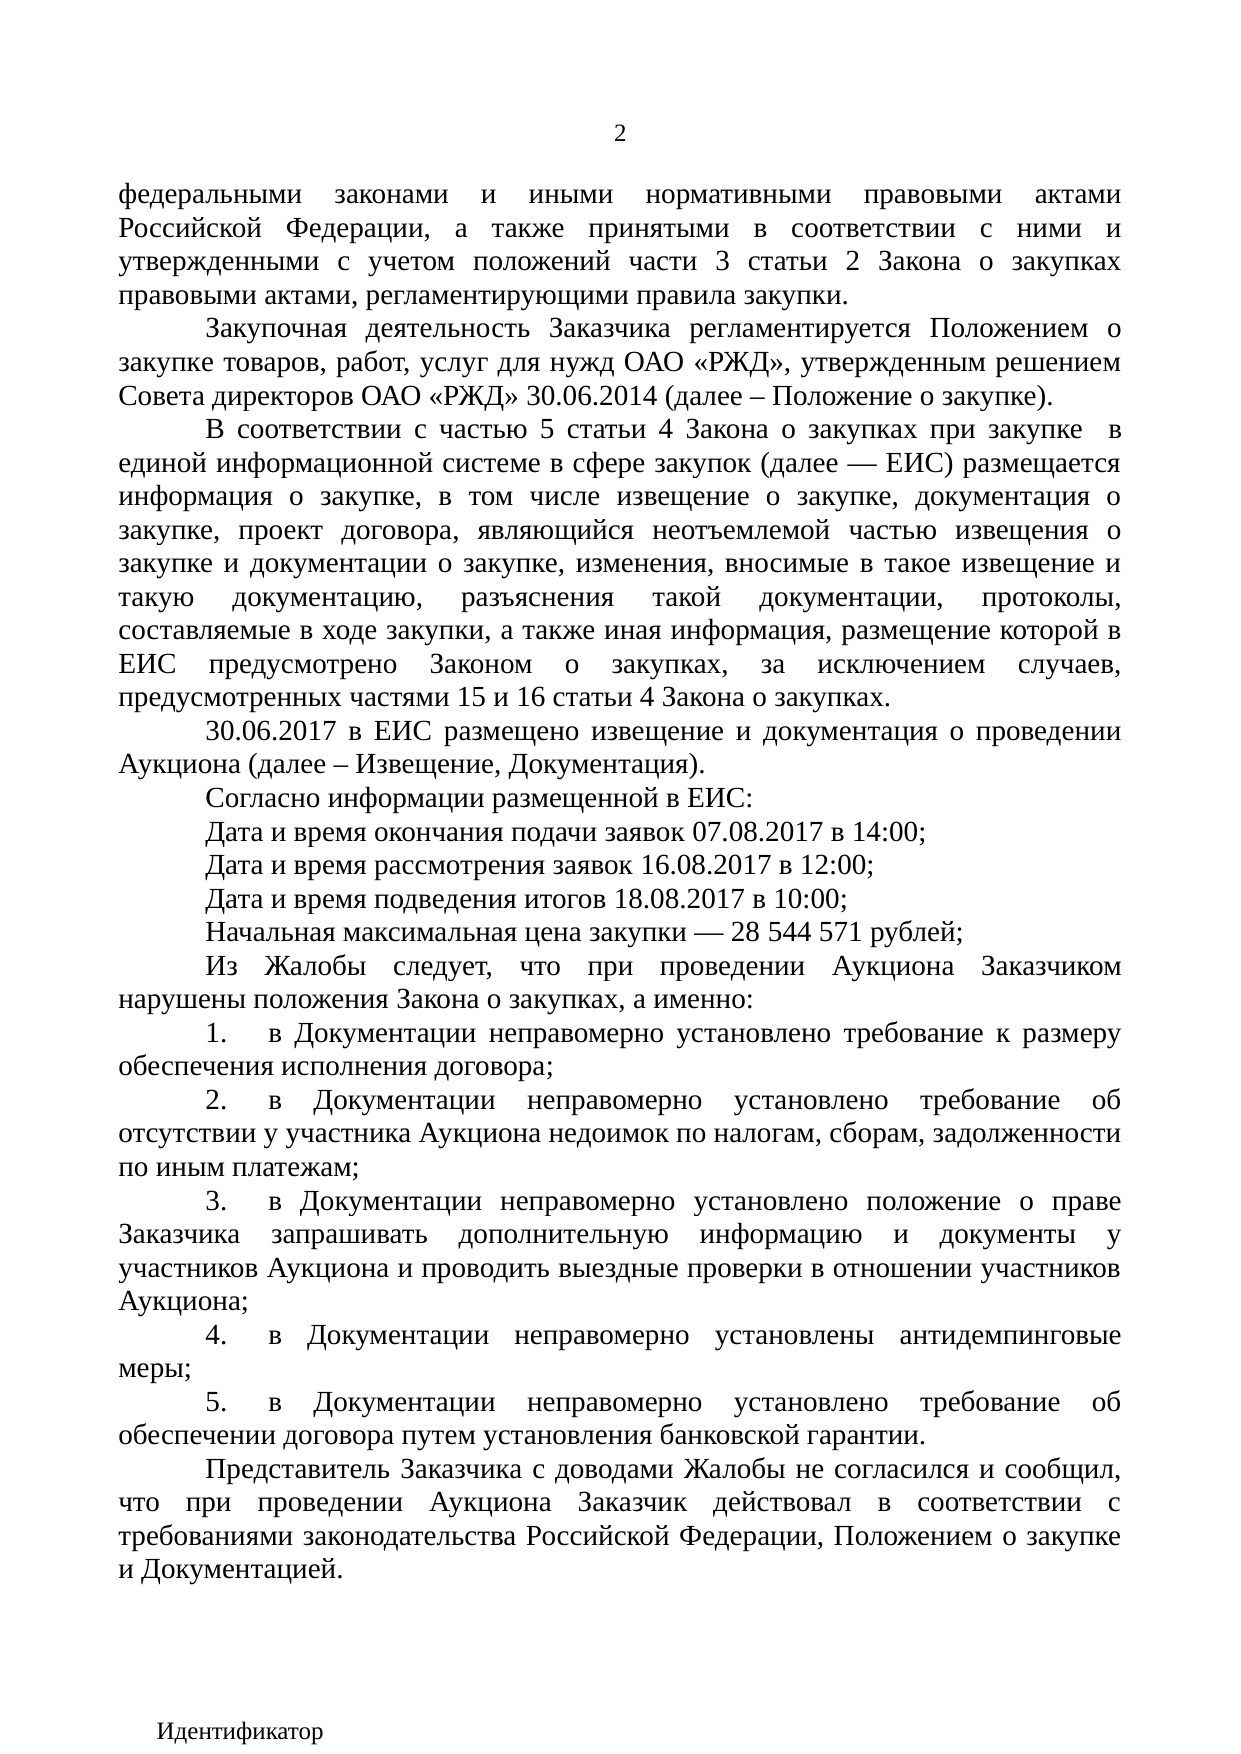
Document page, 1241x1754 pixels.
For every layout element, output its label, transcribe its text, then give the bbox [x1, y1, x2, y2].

text Представитель Заказчика с доводами Жалобы не согласился и сообщил, что при проведении Аукциона Заказчик действовал в соответствии с требованиями законодательства Российской Федерации, Положением о закупке и Документацией. [118, 1451, 1122, 1585]
text Начальная максимальная цена закупки — 28 544 571 рублей; [118, 914, 1122, 948]
text Дата и время окончания подачи заявок 07.08.2017 в 14:00; [118, 814, 1122, 847]
list в Документации неправомерно установлены антидемпинговые меры; [118, 1317, 1122, 1384]
text Из Жалобы следует, что при проведении Аукциона Заказчиком нарушены положения Закона о закупках, а именно: [118, 948, 1122, 1015]
text Дата и время подведения итогов 18.08.2017 в 10:00; [118, 881, 1122, 914]
text В соответствии с частью 5 статьи 4 Закона о закупках при закупке в единой информационной системе в сфере закупок (далее — ЕИС) размещается информация о закупке, в том числе извещение о закупке, документация о закупке, проект договора, являющийся неотъемлемой частью извещения о закупке и документации о закупке, изменения, вносимые в такое извещение и такую документацию, разъяснения такой документации, протоколы, составляемые в ходе закупки, а также иная информация, размещение которой в ЕИС предусмотрено Законом о закупках, за исключением случаев, предусмотренных частями 15 и 16 статьи 4 Закона о закупках. [118, 411, 1122, 713]
list в Документации неправомерно установлено положение о праве Заказчика запрашивать дополнительную информацию и документы у участников Аукциона и проводить выездные проверки в отношении участников Аукциона; [118, 1183, 1122, 1317]
list в Документации неправомерно установлено требование об обеспечении договора путем установления банковской гарантии. [118, 1384, 1122, 1451]
list в Документации неправомерно установлено требование к размеру обеспечения исполнения договора; [118, 1015, 1122, 1082]
list в Документации неправомерно установлено требование об отсутствии у участника Аукциона недоимок по налогам, сборам, задолженности по иным платежам; [118, 1082, 1122, 1183]
text Согласно информации размещенной в ЕИС: [118, 780, 1122, 814]
text Закупочная деятельность Заказчика регламентируется Положением о закупке товаров, работ, услуг для нужд ОАО «РЖД», утвержденным решением Совета директоров ОАО «РЖД» 30.06.2014 (далее – Положение о закупке). [118, 311, 1122, 411]
text 30.06.2017 в ЕИС размещено извещение и документация о проведении Аукциона (далее – Извещение, Документация). [118, 713, 1122, 780]
text Дата и время рассмотрения заявок 16.08.2017 в 12:00; [118, 847, 1122, 881]
text федеральными законами и иными нормативными правовыми актами Российской Федерации, а также принятыми в соответствии с ними и утвержденными с учетом положений части 3 статьи 2 Закона о закупках правовыми актами, регламентирующими правила закупки. [118, 176, 1122, 311]
